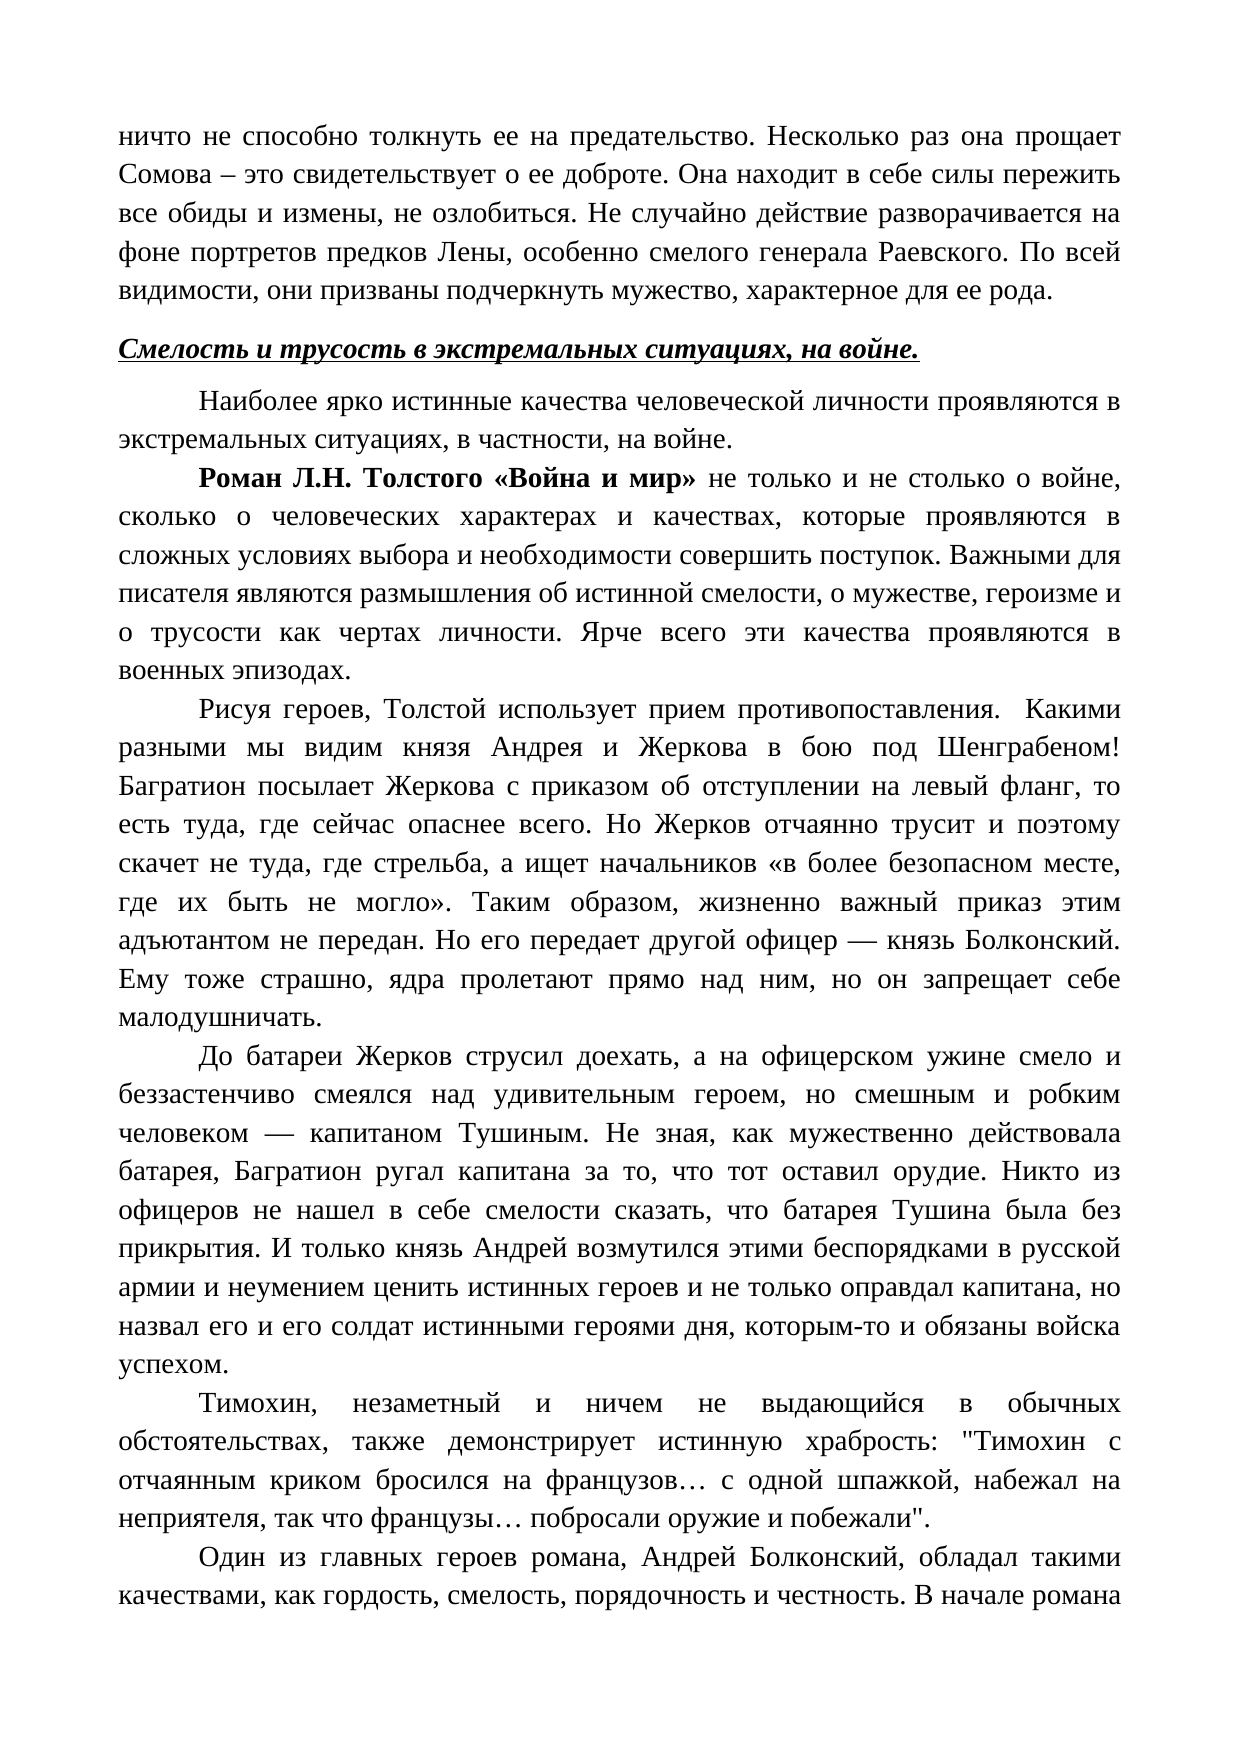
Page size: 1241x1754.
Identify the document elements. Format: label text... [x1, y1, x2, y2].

text Роман Л.Н. Толстого «Война и мир» не только и не столько о войне, сколько о человеческих характерах и качествах, которые проявляются в сложных условиях выбора и необходимости совершить поступок. Важными для писателя являются размышления об истинной смелости, о мужестве, героизме и о трусости как чертах личности. Ярче всего эти качества проявляются в военных эпизодах. [118, 460, 1122, 686]
text Наиболее ярко истинные качества человеческой личности проявляются в экстремальных ситуациях, в частности, на войне. [118, 383, 1122, 455]
text До батареи Жерков струсил доехать, а на офицерском ужине смело и беззастенчиво смеялся над удивительным героем, но смешным и робким человеком — капитаном Тушиным. Не зная, как мужественно действовала батарея, Багратион ругал капитана за то, что тот оставил орудие. Никто из офицеров не нашел в себе смелости сказать, что батарея Тушина была без прикрытия. И только князь Андрей возмутился этими беспорядками в русской армии и неумением ценить истинных героев и не только оправдал капитана, но назвал его и его солдат истинными героями дня, которым-то и обязаны войска успехом. [118, 1038, 1122, 1380]
text Один из главных героев романа, Андрей Болконский, обладал такими качествами, как гордость, смелость, порядочность и честность. В начале романа [118, 1539, 1122, 1611]
text Тимохин, незаметный и ничем не выдающийся в обычных обстоятельствах, также демонстрирует истинную храбрость: "Тимохин с отчаянным криком бросился на французов… с одной шпажкой, набежал на неприятеля, так что французы… побросали оружие и побежали". [118, 1385, 1122, 1534]
text ничто не способно толкнуть ее на предательство. Несколько раз она прощает Сомова – это свидетельствует о ее доброте. Она находит в себе силы пережить все обиды и измены, не озлобиться. Не случайно действие разворачивается на фоне портретов предков Лены, особенно смелого генерала Раевского. По всей видимости, они призваны подчеркнуть мужество, характерное для ее рода. [118, 118, 1122, 306]
text Смелость и трусость в экстремальных ситуациях, на войне. [118, 332, 1122, 365]
text Рисуя героев, Толстой использует прием противопоставления. Какими разными мы видим князя Андрея и Жеркова в бою под Шенграбеном! Багратион посылает Жеркова с приказом об отступлении на левый фланг, то есть туда, где сейчас опаснее всего. Но Жерков отчаянно трусит и поэтому скачет не туда, где стрельба, а ищет начальников «в более безопасном месте, где их быть не могло». Таким образом, жизненно важный приказ этим адъютантом не передан. Но его передает другой офицер — князь Болконский. Ему тоже страшно, ядра пролетают прямо над ним, но он запрещает себе малодушничать. [118, 691, 1122, 1033]
